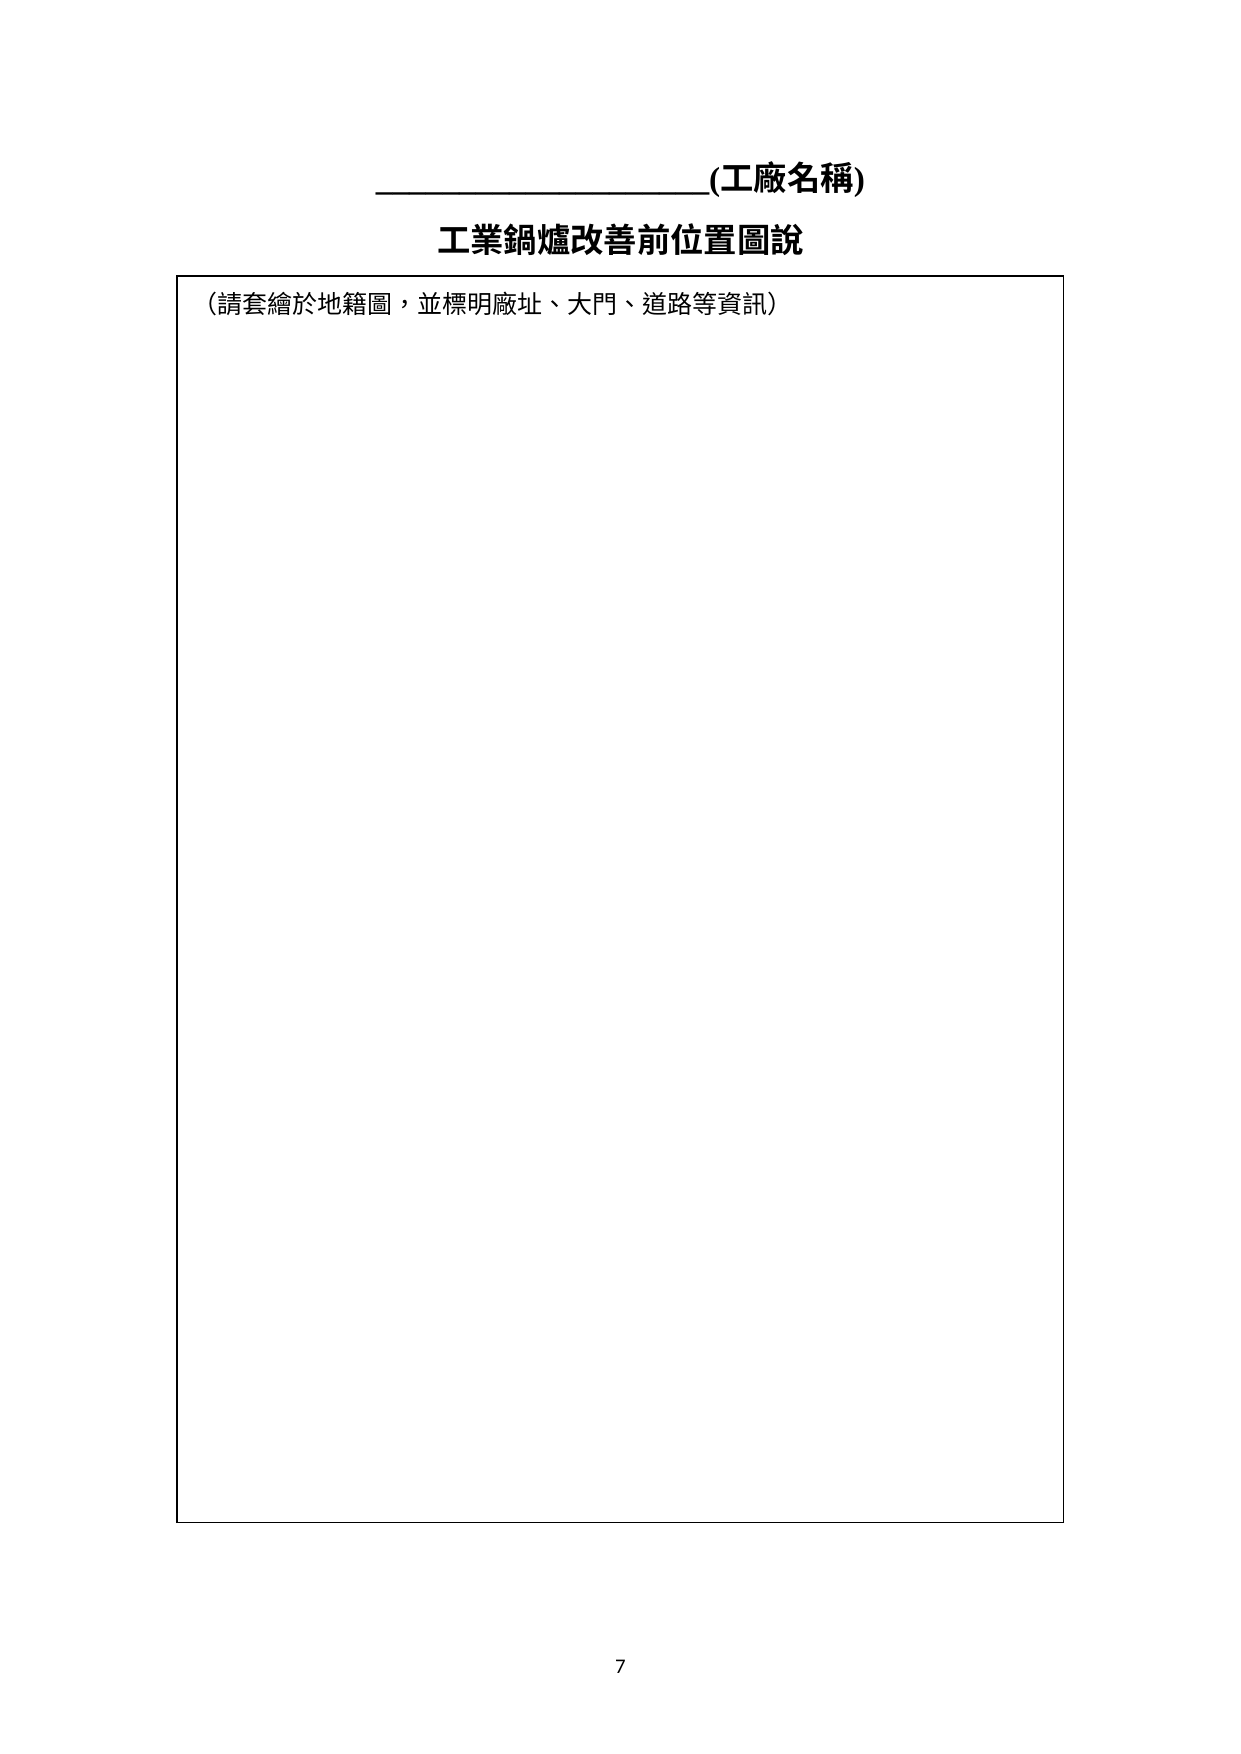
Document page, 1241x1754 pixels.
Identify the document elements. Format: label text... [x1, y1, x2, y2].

text 工業鍋爐改善前位置圖說 [118, 212, 1122, 262]
text ____________________(工廠名稱) [118, 150, 1122, 200]
text （請套繪於地籍圖，並標明廠址、大門、道路等資訊） [193, 284, 1048, 320]
